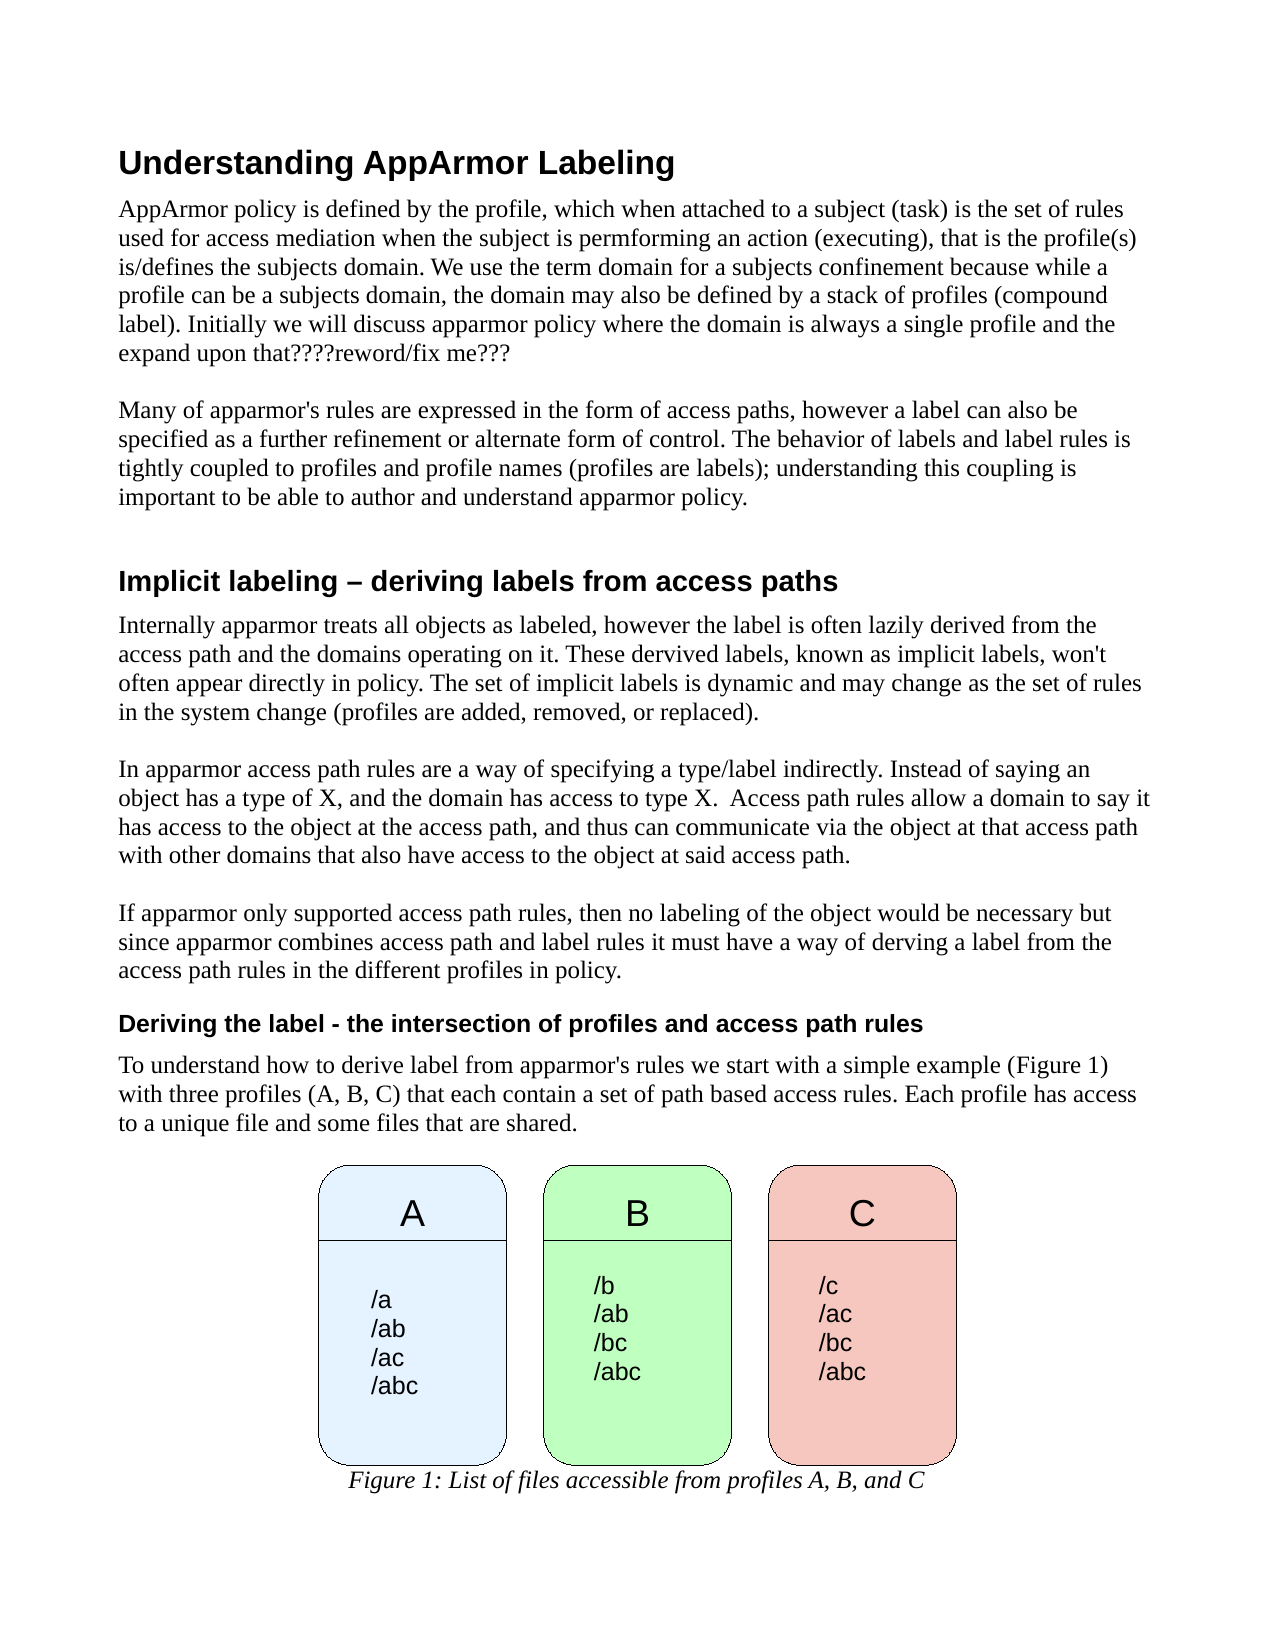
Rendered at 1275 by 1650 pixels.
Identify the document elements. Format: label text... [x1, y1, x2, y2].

text In apparmor access path rules are a way of specifying a type/label indirectly. Instead of saying an object has a type of X, and the domain has access to type X. Access path rules allow a domain to say it has access to the object at the access path, and thus can communicate via the object at that access path with other domains that also have access to the object at said access path. [118, 754, 1157, 869]
text AppArmor policy is defined by the profile, which when attached to a subject (task) is the set of rules used for access mediation when the subject is permforming an action (executing), that is the profile(s) is/defines the subjects domain. We use the term domain for a subjects confinement because while a profile can be a subjects domain, the domain may also be defined by a stack of profiles (compound label). Initially we will discuss apparmor policy where the domain is always a single profile and the expand upon that????reword/fix me??? [118, 194, 1157, 367]
subtitle Deriving the label - the intersection of profiles and access path rules [118, 1009, 1157, 1038]
subtitle Implicit labeling – deriving labels from access paths [118, 564, 1157, 598]
text To understand how to derive label from apparmor's rules we start with a simple example (Figure 1) with three profiles (A, B, C) that each contain a set of path based access rules. Each profile has access to a unique file and some files that are shared. [118, 1050, 1157, 1136]
text If apparmor only supported access path rules, then no labeling of the object would be necessary but since apparmor combines access path and label rules it must have a way of derving a label from the access path rules in the different profiles in policy. [118, 898, 1157, 984]
text Figure 1: List of files accessible from profiles A, B, and C [318, 1178, 956, 1494]
text Many of apparmor's rules are expressed in the form of access paths, however a label can also be specified as a further refinement or alternate form of control. The behavior of labels and label rules is tightly coupled to profiles and profile names (profiles are labels); understanding this coupling is important to be able to author and understand apparmor policy. [118, 396, 1157, 511]
text Internally apparmor treats all objects as labeled, however the label is often lazily derived from the access path and the domains operating on it. These dervived labels, known as implicit labels, won't often appear directly in policy. The set of implicit labels is dynamic and may change as the set of rules in the system change (profiles are added, removed, or replaced). [118, 610, 1157, 725]
subtitle Understanding AppArmor Labeling [118, 143, 1157, 182]
